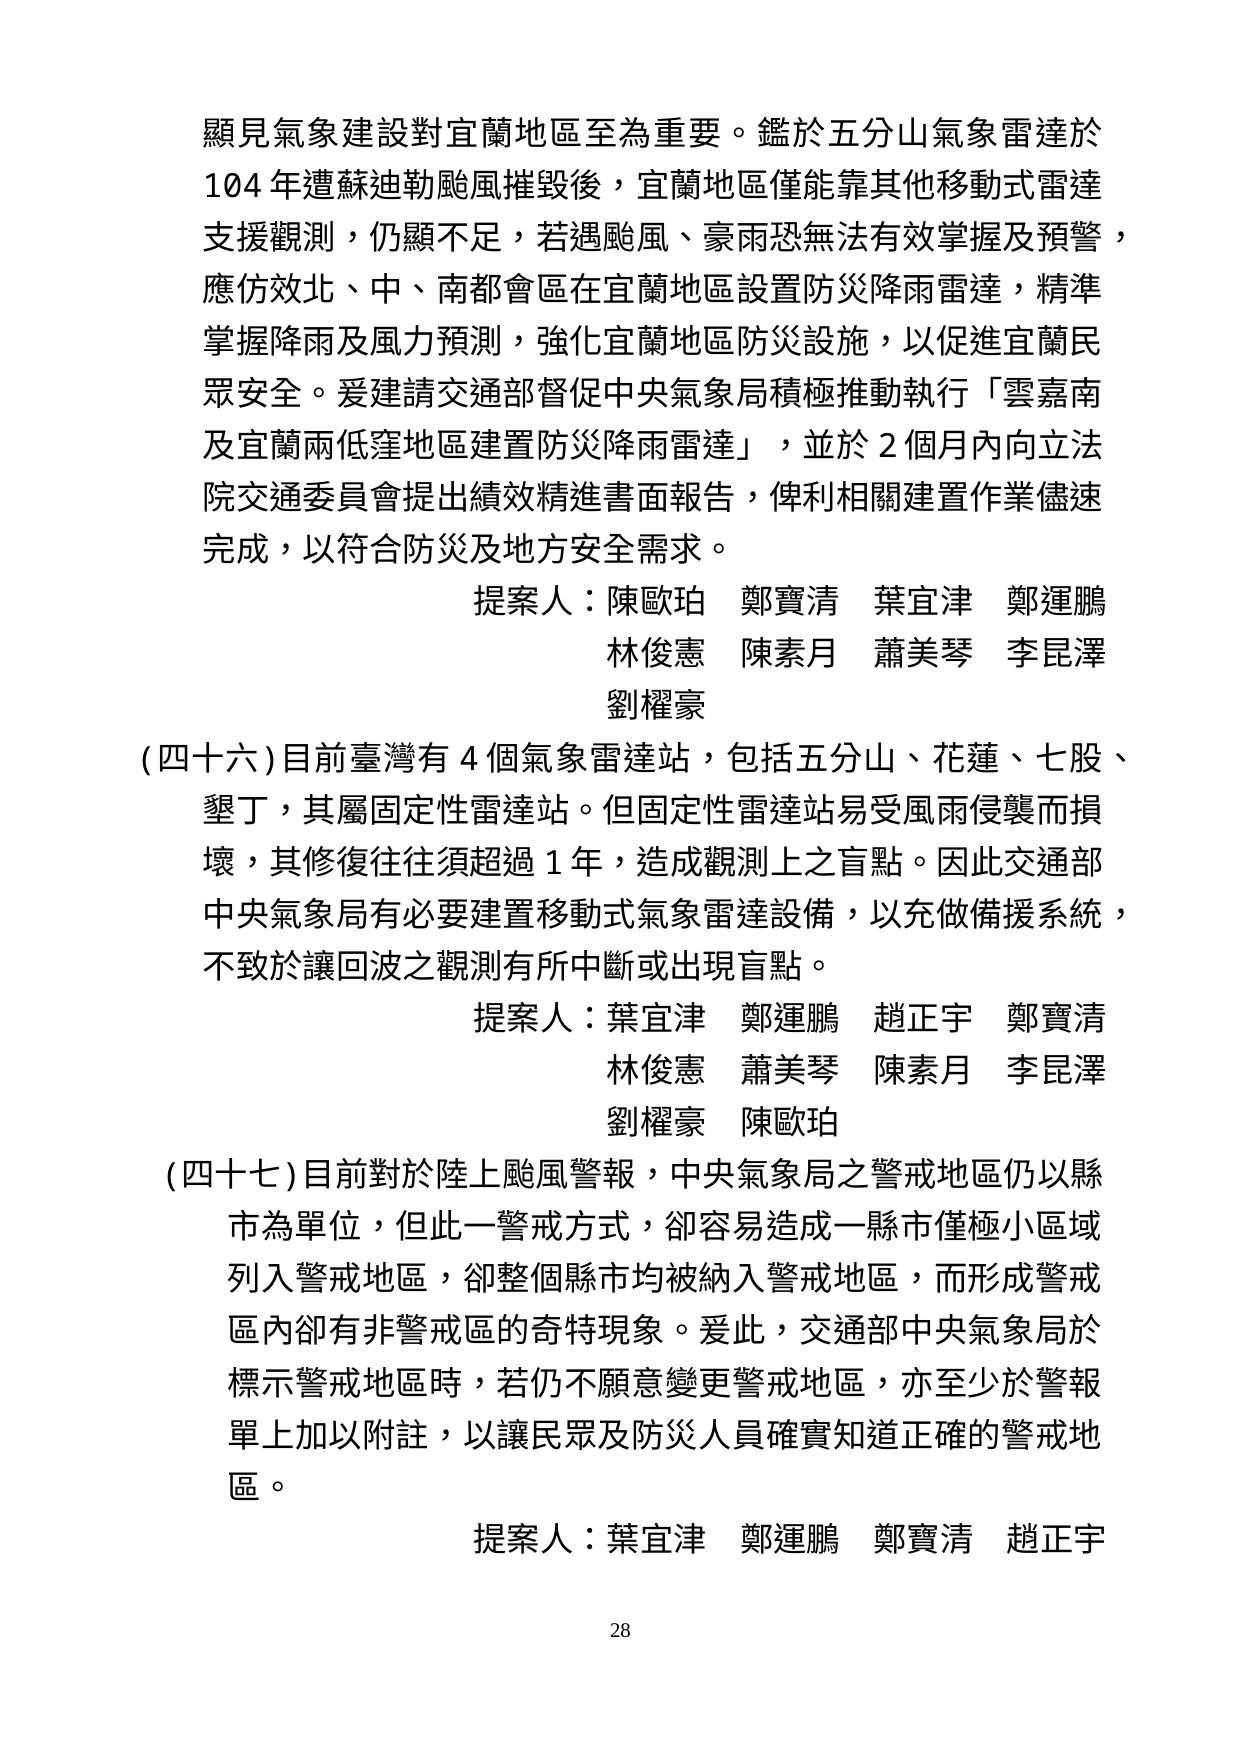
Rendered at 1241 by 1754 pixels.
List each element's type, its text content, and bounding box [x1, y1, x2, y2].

text (四十七)目前對於陸上颱風警報，中央氣象局之警戒地區仍以縣市為單位，但此一警戒方式，卻容易造成一縣市僅極小區域列入警戒地區，卻整個縣市均被納入警戒地區，而形成警戒區內卻有非警戒區的奇特現象。爰此，交通部中央氣象局於標示警戒地區時，若仍不願意變更警戒地區，亦至少於警報單上加以附註，以讓民眾及防災人員確實知道正確的警戒地區。 [161, 1145, 1104, 1509]
text 提案人：葉宜津 鄭運鵬 趙正宇 鄭寶清 林俊憲 蕭美琴 陳素月 李昆澤 劉櫂豪 陳歐珀 [473, 989, 1117, 1145]
text 提案人：陳歐珀 鄭寶清 葉宜津 鄭運鵬 林俊憲 陳素月 蕭美琴 李昆澤 劉櫂豪 [473, 572, 1117, 728]
text (四十五)宜蘭地區旁有龜山島鄰近海底火山活動，因此臺灣東部外海常發生地震；另外，宜蘭地處東部，無法受地形影響藉由中央山脈阻隔颱風，不管是地震及颱風，宜蘭常常首當其衝，顯見氣象建設對宜蘭地區至為重要。鑑於五分山氣象雷達於104年遭蘇迪勒颱風摧毀後，宜蘭地區僅能靠其他移動式雷達支援觀測，仍顯不足，若遇颱風、豪雨恐無法有效掌握及預警，應仿效北、中、南都會區在宜蘭地區設置防災降雨雷達，精準掌握降雨及風力預測，強化宜蘭地區防災設施，以促進宜蘭民眾安全。爰建請交通部督促中央氣象局積極推動執行「雲嘉南及宜蘭兩低窪地區建置防災降雨雷達」，並於2個月內向立法院交通委員會提出績效精進書面報告，俾利相關建置作業儘速完成，以符合防災及地方安全需求。 [136, 103, 1104, 572]
text (四十六)目前臺灣有4個氣象雷達站，包括五分山、花蓮、七股、墾丁，其屬固定性雷達站。但固定性雷達站易受風雨侵襲而損壞，其修復往往須超過1年，造成觀測上之盲點。因此交通部中央氣象局有必要建置移動式氣象雷達設備，以充做備援系統，不致於讓回波之觀測有所中斷或出現盲點。 [136, 728, 1104, 989]
text 提案人：葉宜津 鄭運鵬 鄭寶清 趙正宇 [473, 1509, 1117, 1562]
